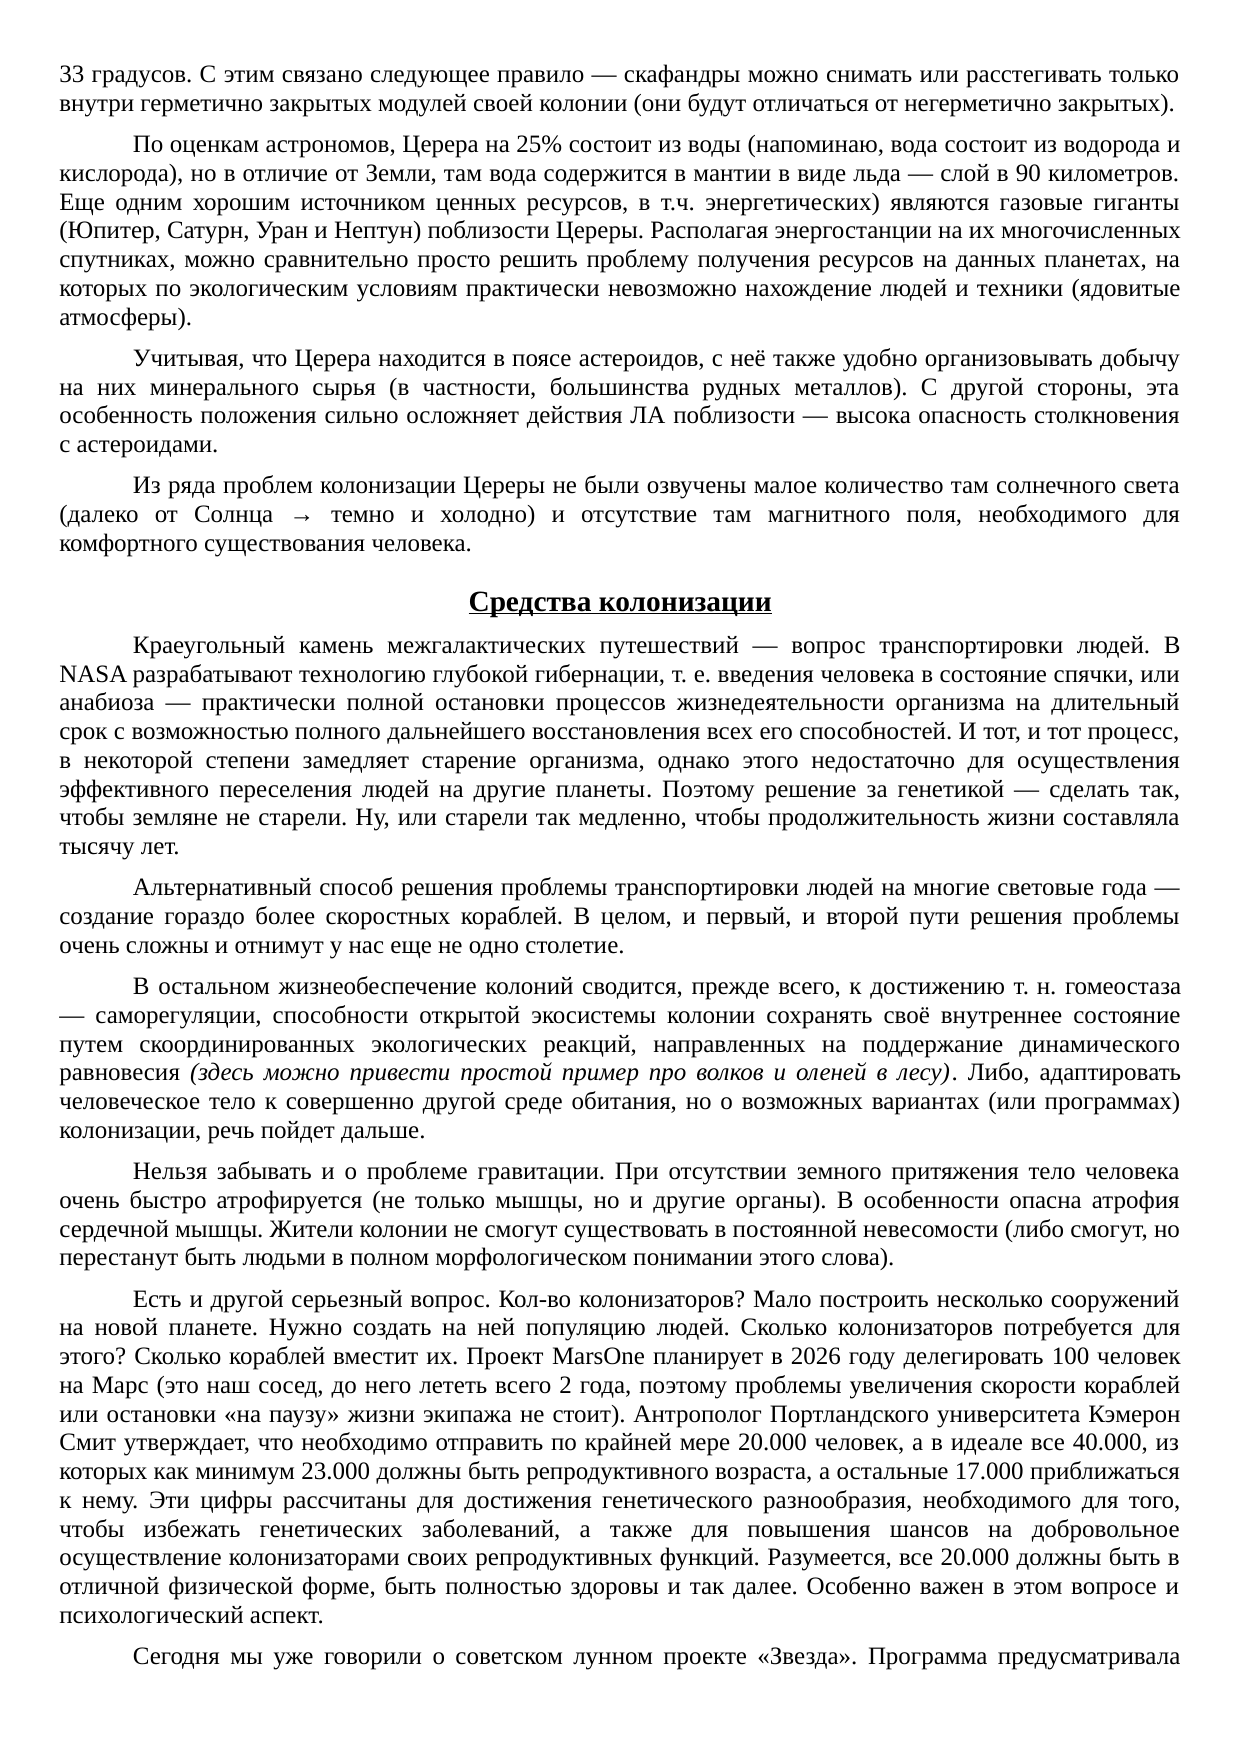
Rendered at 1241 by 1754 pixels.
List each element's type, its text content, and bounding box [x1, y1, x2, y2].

text Учитывая, что Церера находится в поясе астероидов, с неё также удобно организовывать добычу на них минерального сырья (в частности, большинства рудных металлов). С другой стороны, эта особенность положения сильно осложняет действия ЛА поблизости — высока опасность столкновения с астероидами. [59, 343, 1181, 458]
text По оценкам астрономов, Церера на 25% состоит из воды (напоминаю, вода состоит из водорода и кислорода), но в отличие от Земли, там вода содержится в мантии в виде льда — слой в 90 километров. Еще одним хорошим источником ценных ресурсов, в т.ч. энергетических) являются газовые гиганты (Юпитер, Сатурн, Уран и Нептун) поблизости Цереры. Располагая энергостанции на их многочисленных спутниках, можно сравнительно просто решить проблему получения ресурсов на данных планетах, на которых по экологическим условиям практически невозможно нахождение людей и техники (ядовитые атмосферы). [59, 129, 1181, 330]
text В остальном жизнеобеспечение колоний сводится, прежде всего, к достижению т. н. гомеостаза — саморегуляции, способности открытой экосистемы колонии сохранять своё внутреннее состояние путем скоординированных экологических реакций, направленных на поддержание динамического равновесия (здесь можно привести простой пример про волков и оленей в лесу). Либо, адаптировать человеческое тело к совершенно другой среде обитания, но о возможных вариантах (или программах) колонизации, речь пойдет дальше. [59, 971, 1181, 1144]
text Альтернативный способ решения проблемы транспортировки людей на многие световые года — создание гораздо более скоростных кораблей. В целом, и первый, и второй пути решения проблемы очень сложны и отнимут у нас еще не одно столетие. [59, 872, 1181, 959]
text Сегодня мы уже говорили о советском лунном проекте «Звезда». Программа предусматривала [59, 1641, 1181, 1670]
text Нельзя забывать и о проблеме гравитации. При отсутствии земного притяжения тело человека очень быстро атрофируется (не только мышцы, но и другие органы). В особенности опасна атрофия сердечной мышцы. Жители колонии не смогут существовать в постоянной невесомости (либо смогут, но перестанут быть людьми в полном морфологическом понимании этого слова). [59, 1156, 1181, 1271]
text -33 градусов. С этим связано следующее правило — скафандры можно снимать или расстегивать только внутри герметично закрытых модулей своей колонии (они будут отличаться от негерметично закрытых). [59, 59, 1181, 117]
text Есть и другой серьезный вопрос. Кол-во колонизаторов? Мало построить несколько сооружений на новой планете. Нужно создать на ней популяцию людей. Сколько колонизаторов потребуется для этого? Сколько кораблей вместит их. Проект MarsOne планирует в 2026 году делегировать 100 человек на Марс (это наш сосед, до него лететь всего 2 года, поэтому проблемы увеличения скорости кораблей или остановки «на паузу» жизни экипажа не стоит). Антрополог Портландского университета Кэмерон Смит утверждает, что необходимо отправить по крайней мере 20.000 человек, а в идеале все 40.000, из которых как минимум 23.000 должны быть репродуктивного возраста, а остальные 17.000 приближаться к нему. Эти цифры рассчитаны для достижения генетического разнообразия, необходимого для того, чтобы избежать генетических заболеваний, а также для повышения шансов на добровольное осуществление колонизаторами своих репродуктивных функций. Разумеется, все 20.000 должны быть в отличной физической форме, быть полностью здоровы и так далее. Особенно важен в этом вопросе и психологический аспект. [59, 1284, 1181, 1629]
text Краеугольный камень межгалактических путешествий — вопрос транспортировки людей. В NASA разрабатывают технологию глубокой гибернации, т. е. введения человека в состояние спячки, или анабиоза — практически полной остановки процессов жизнедеятельности организма на длительный срок с возможностью полного дальнейшего восстановления всех его способностей. И тот, и тот процесс, в некоторой степени замедляет старение организма, однако этого недостаточно для осуществления эффективного переселения людей на другие планеты. Поэтому решение за генетикой — сделать так, чтобы земляне не старели. Ну, или старели так медленно, чтобы продолжительность жизни составляла тысячу лет. [59, 630, 1181, 860]
subtitle Средства колонизации [59, 584, 1181, 617]
text Из ряда проблем колонизации Цереры не были озвучены малое количество там солнечного света (далеко от Солнца → темно и холодно) и отсутствие там магнитного поля, необходимого для комфортного существования человека. [59, 470, 1181, 557]
